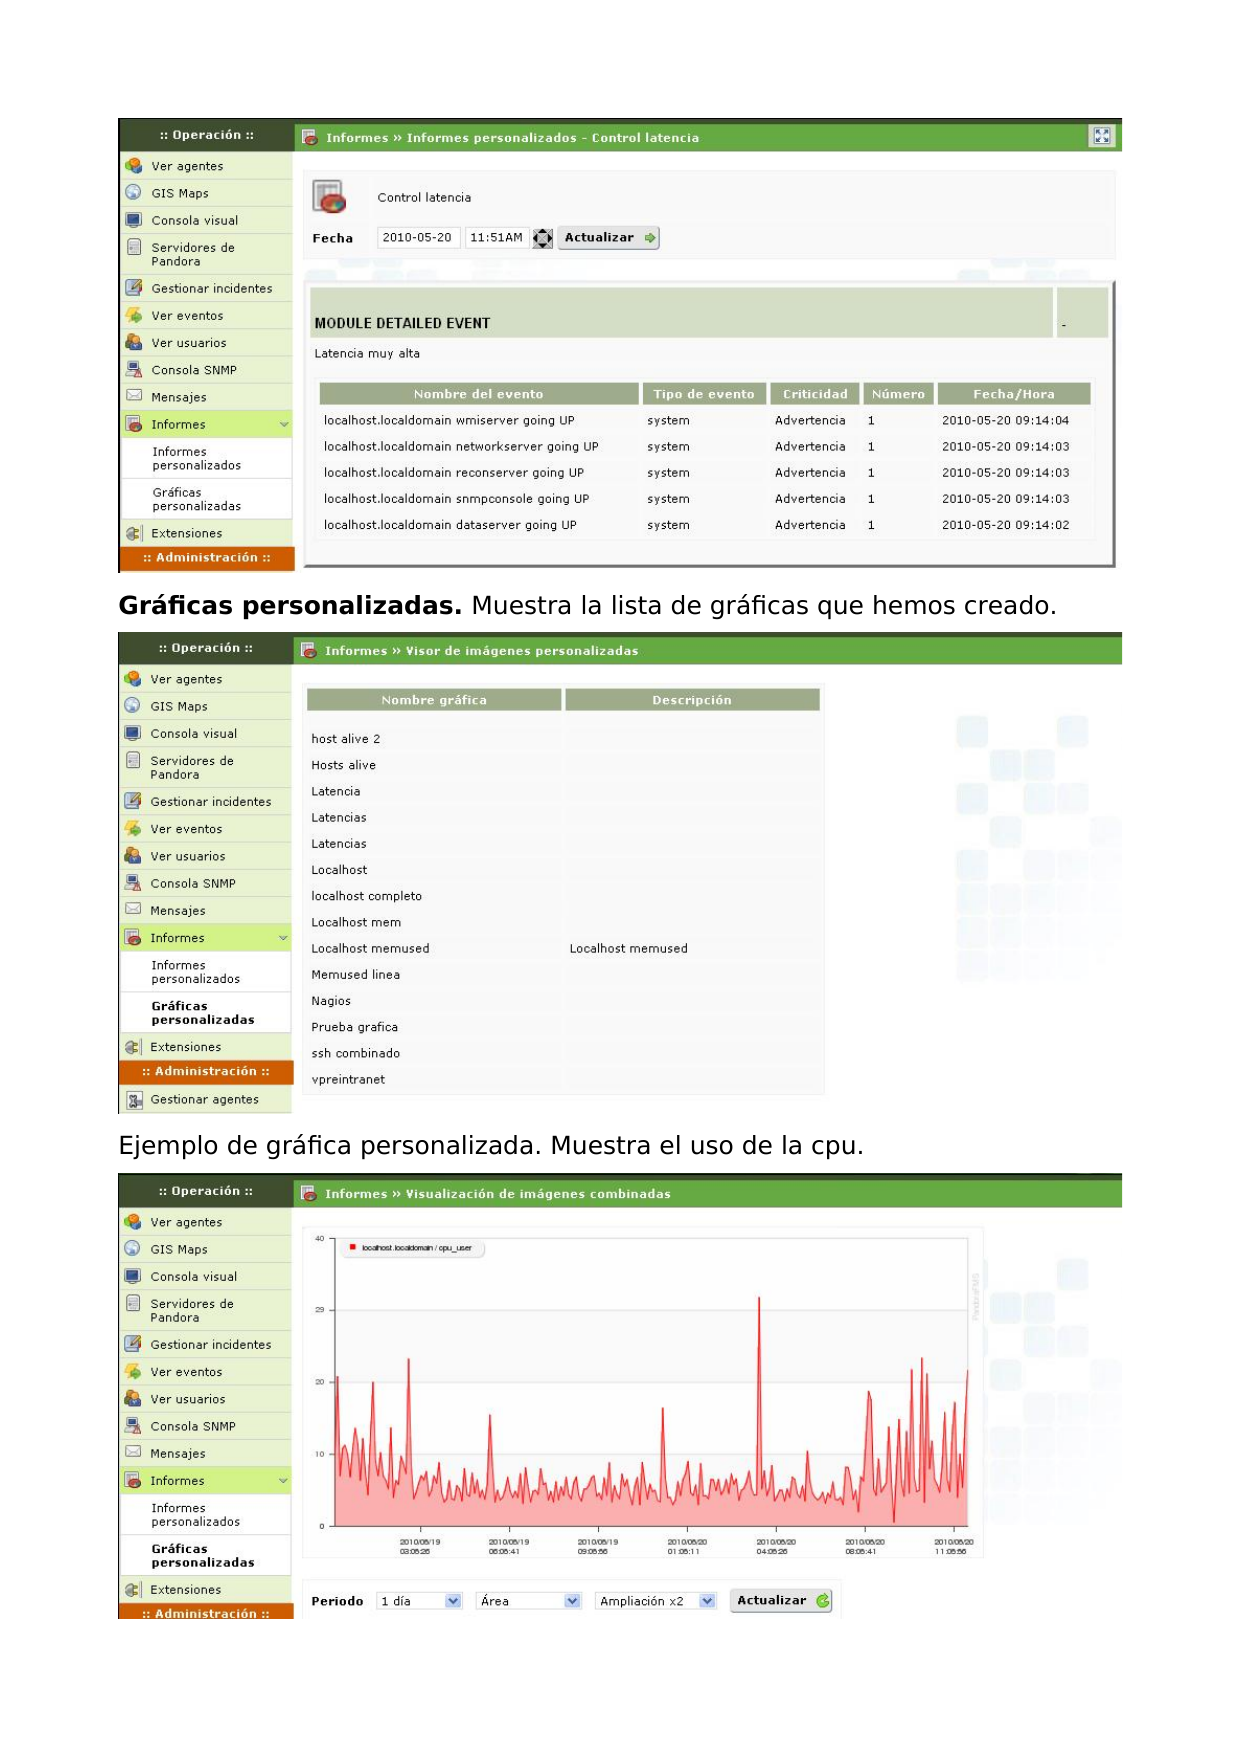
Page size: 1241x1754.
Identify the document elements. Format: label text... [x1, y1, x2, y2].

picture [118, 632, 1123, 1114]
text Gráficas personalizadas. Muestra la lista de gráficas que hemos creado. [118, 591, 1122, 620]
text Ejemplo de gráfica personalizada. Muestra el uso de la cpu. [118, 1132, 1122, 1161]
picture [118, 118, 1123, 573]
picture [118, 1173, 1123, 1619]
